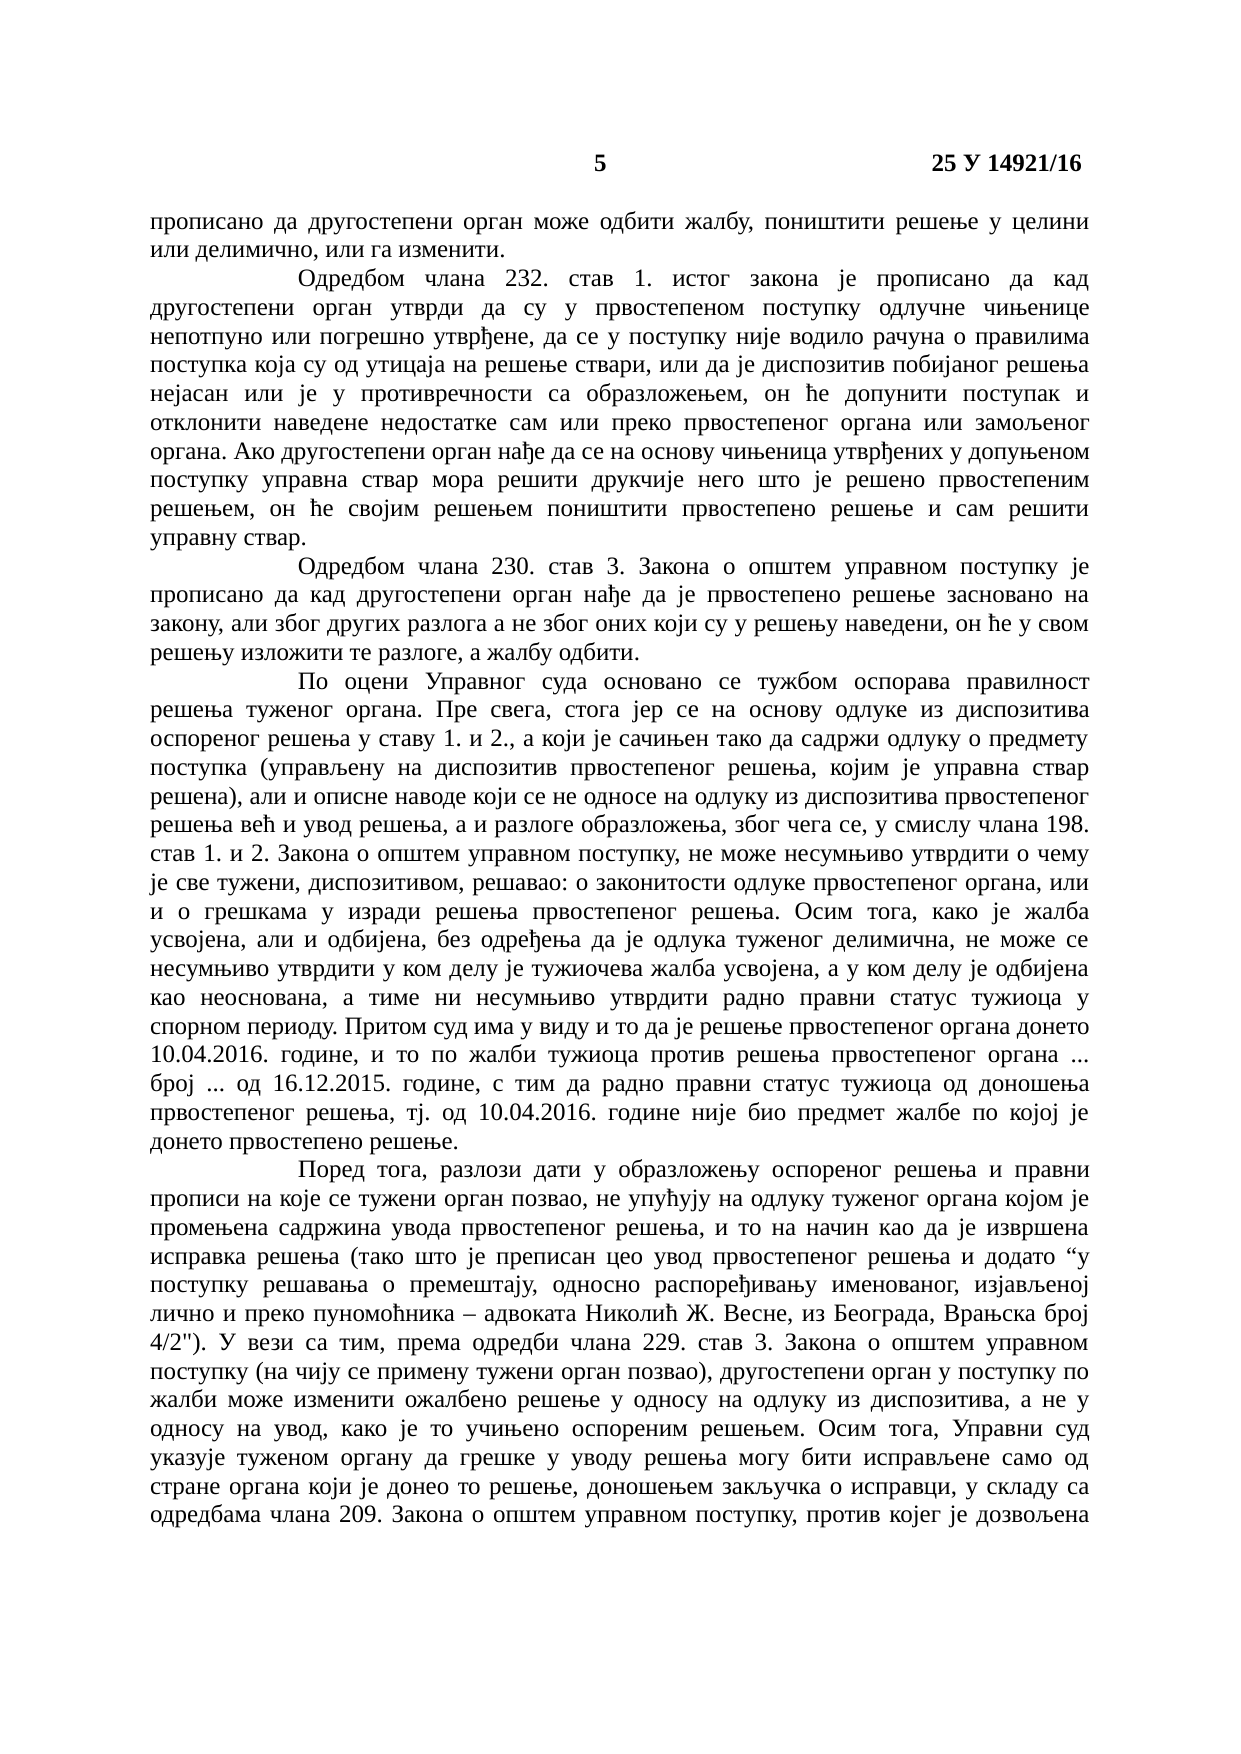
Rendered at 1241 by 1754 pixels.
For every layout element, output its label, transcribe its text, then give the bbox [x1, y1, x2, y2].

text Поред тога, разлози дати у образложењу оспореног решења и правни прописи на које се тужени орган позвао, не упућују на одлуку туженог органа којом је промењена садржина увода првостепеног решења, и то на начин као да је извршена исправка решења (тако што је преписан цео увод првостепеног решења и додато “у поступку решавања о премештају, односно распоређивању именованог, изјављеној лично и преко пуномоћника – адвоката Николић Ж. Весне, из Београда, Врањска број 4/2"). У вези са тим, према одредби члана 229. став 3. Закона о општем управном поступку (на чију се примену тужени орган позвао), другостепени орган у поступку по жалби може изменити ожалбено решење у односу на одлуку из диспозитива, а не у односу на увод, како је то учињено оспореним решењем. Осим тога, Управни суд указује туженом органу да грешке у уводу решења могу бити исправљене само од стране органа који је донео то решење, доношењем закључка о исправци, у складу са одредбама члана 209. Закона о општем управном поступку, против којег је дозвољена [150, 1154, 1091, 1528]
text прописано да другостeпени орган може одбити жалбу, поништити решење у целини или делимично, или га изменити. [150, 206, 1091, 263]
text По оцени Управног суда основано се тужбом оспорава правилност решења туженог органа. Пре свега, стога јер се на основу одлуке из диспозитива оспореног решења у ставу 1. и 2., а који је сачињен тако да садржи одлуку о предмету поступка (управљену на диспозитив првостепеног решења, којим је управна ствар решена), али и описне наводе који се не односе на одлуку из диспозитива првостепеног решења већ и увод решења, а и разлоге образложења, због чега се, у смислу члана 198. став 1. и 2. Закона о општем управном поступку, не може несумњиво утврдити о чему је све тужени, диспозитивом, решавао: о законитости одлуке првостепеног органа, или и о грешкама у изради решења првостепеног решења. Осим тога, како је жалба усвојена, али и одбијена, без одређења да је одлука туженог делимична, не може се несумњиво утврдити у ком делу је тужиочева жалба усвојена, а у ком делу је одбијена као неоснована, а тиме ни несумњиво утврдити радно правни статус тужиоца у спорном периоду. Притом суд има у виду и то да је решење првостепеног органа донето 10.04.2016. године, и то по жалби тужиоца против решења првостепеног органа ... број ... од 16.12.2015. године, с тим да радно правни статус тужиоца од доношења првостепеног решења, тј. од 10.04.2016. године није био предмет жалбе по којој је донето првостепено решење. [150, 666, 1091, 1154]
text Одредбом члана 230. став 3. Закона о општем управном поступку је прописано да кад другостeпени орган нађе да је првостепено решење засновано на закону, али због других разлога а не због оних који су у решењу наведени, он ће у свом решењу изложити те разлоге, а жалбу одбити. [150, 551, 1091, 666]
text Одредбом члана 232. став 1. истог закона је прописано да кад другостепени орган утврди да су у првостепеном поступку одлучне чињенице непотпуно или погрешно утврђене, да се у поступку није водило рачуна о правилима поступка која су од утицаја на решење ствари, или да је диспозитив побијаног решења нејасан или је у противречности са образложењем, он ће допунити поступак и отклонити наведене недостатке сам или преко првостепеног органа или замољеног органа. Ако другостeпени орган нађе да се на основу чињеница утврђених у допуњеном поступку управна ствар мора решити друкчије него што је решено првостепеним решењем, он ће својим решењем поништити првостепено решење и сам решити управну ствар. [150, 263, 1091, 551]
